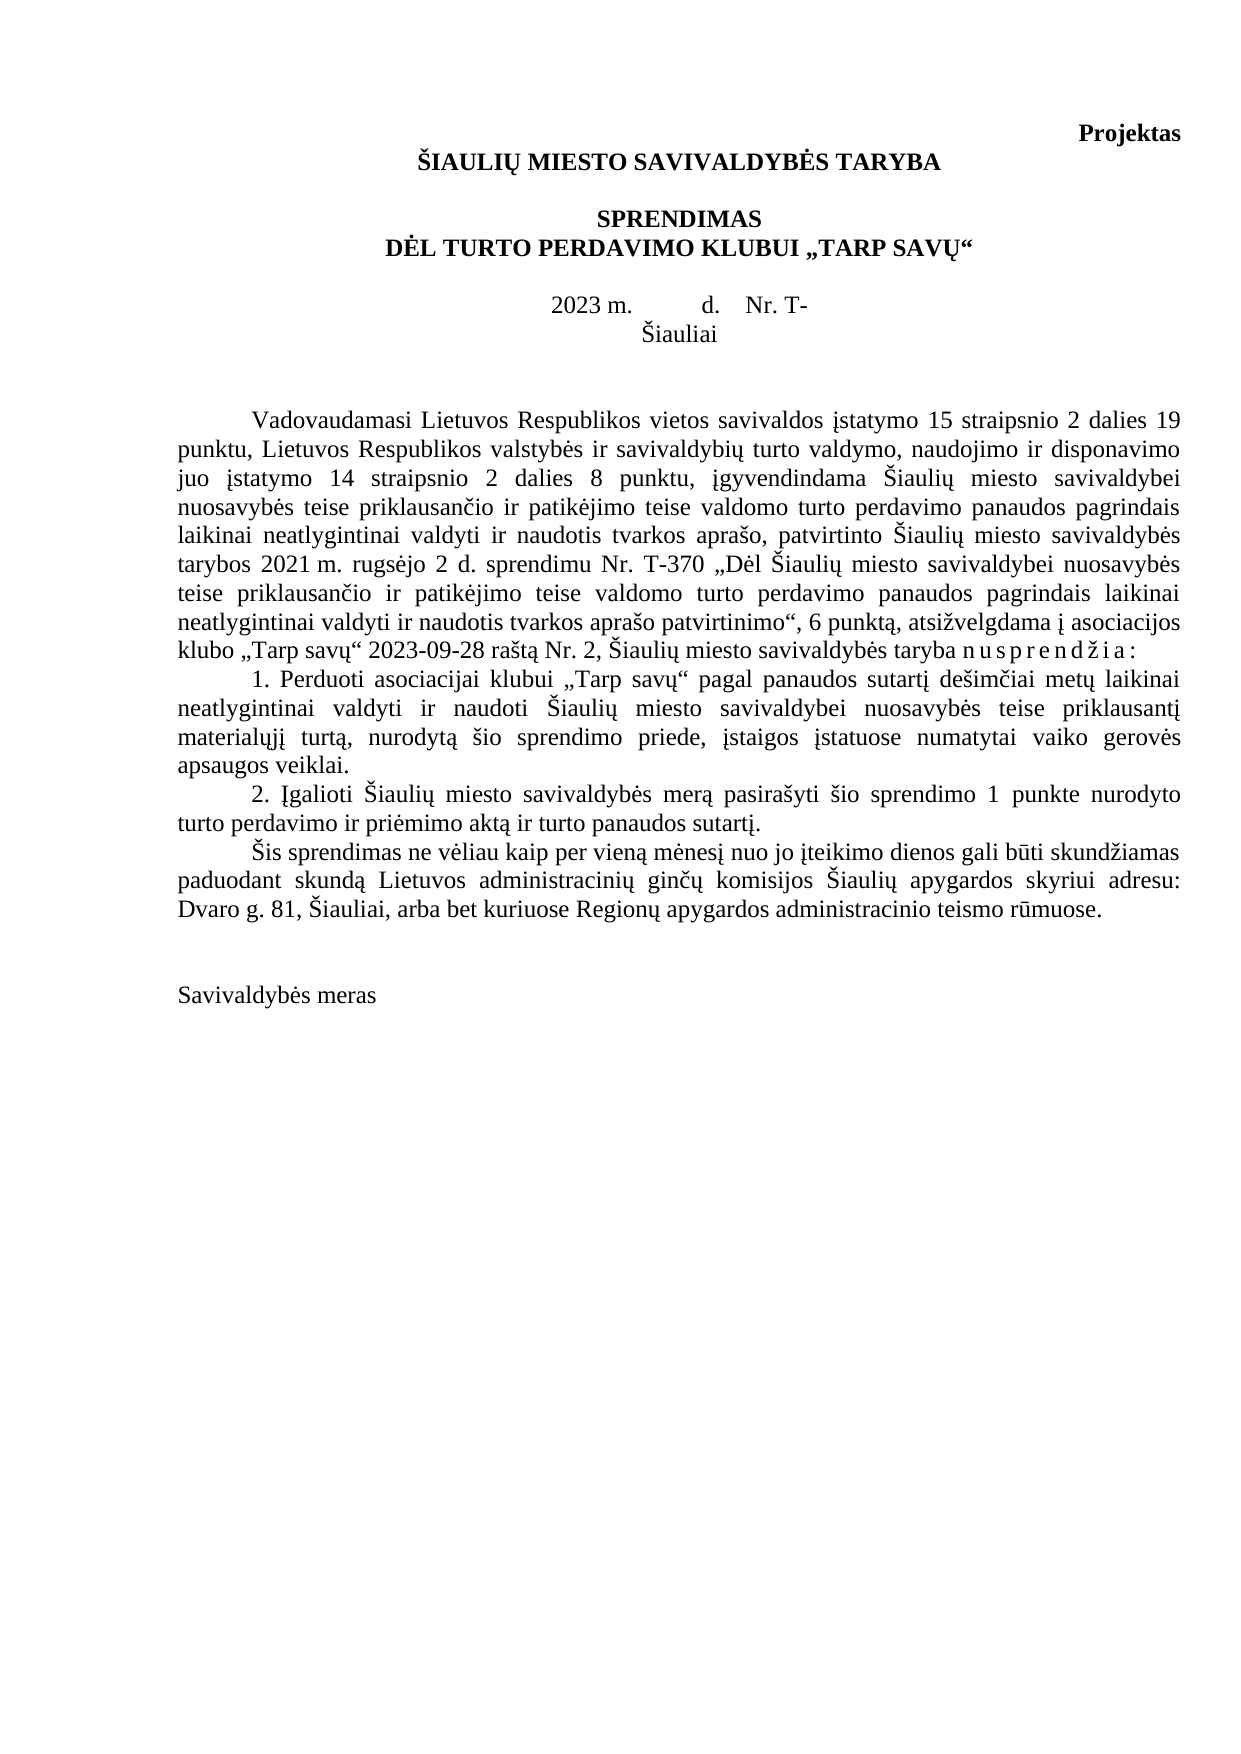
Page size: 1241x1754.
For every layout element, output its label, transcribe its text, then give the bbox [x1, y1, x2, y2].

text 1. Perduoti asociacijai klubui „Tarp savų“ pagal panaudos sutartį dešimčiai metų laikinai neatlygintinai valdyti ir naudoti Šiaulių miesto savivaldybei nuosavybės teise priklausantį materialųjį turtą, nurodytą šio sprendimo priede, įstaigos įstatuose numatytai vaiko gerovės apsaugos veiklai. [177, 664, 1181, 779]
text Projektas [177, 118, 1181, 147]
text 2. Įgalioti Šiaulių miesto savivaldybės merą pasirašyti šio sprendimo 1 punkte nurodyto turto perdavimo ir priėmimo aktą ir turto panaudos sutartį. [177, 779, 1181, 837]
text Šiauliai [177, 319, 1181, 348]
text DĖL TURTO PERDAVIMO KLUBUI „TARP SAVŲ“ [177, 233, 1181, 262]
text ŠIAULIŲ MIESTO SAVIVALDYBĖS TARYBA [177, 147, 1181, 176]
text Savivaldybės meras [177, 981, 1181, 1009]
text Šis sprendimas ne vėliau kaip per vieną mėnesį nuo jo įteikimo dienos gali būti skundžiamas paduodant skundą Lietuvos administracinių ginčų komisijos Šiaulių apygardos skyriui adresu: Dvaro g. 81, Šiauliai, arba bet kuriuose Regionų apygardos administracinio teismo rūmuose. [177, 837, 1181, 923]
text SPRENDIMAS [177, 204, 1181, 233]
text Vadovaudamasi Lietuvos Respublikos vietos savivaldos įstatymo 15 straipsnio 2 dalies 19 punktu, Lietuvos Respublikos valstybės ir savivaldybių turto valdymo, naudojimo ir disponavimo juo įstatymo 14 straipsnio 2 dalies 8 punktu, įgyvendindama Šiaulių miesto savivaldybei nuosavybės teise priklausančio ir patikėjimo teise valdomo turto perdavimo panaudos pagrindais laikinai neatlygintinai valdyti ir naudotis tvarkos aprašo, patvirtinto Šiaulių miesto savivaldybės tarybos 2021 m. rugsėjo 2 d. sprendimu Nr. T-370 „Dėl Šiaulių miesto savivaldybei nuosavybės teise priklausančio ir patikėjimo teise valdomo turto perdavimo panaudos pagrindais laikinai neatlygintinai valdyti ir naudotis tvarkos aprašo patvirtinimo“, 6 punktą, atsižvelgdama į asociacijos klubo „Tarp savų“ 2023-09-28 raštą Nr. 2, Šiaulių miesto savivaldybės taryba nusprendžia: [177, 406, 1181, 664]
text 2023 m. d. Nr. T- [177, 291, 1181, 319]
